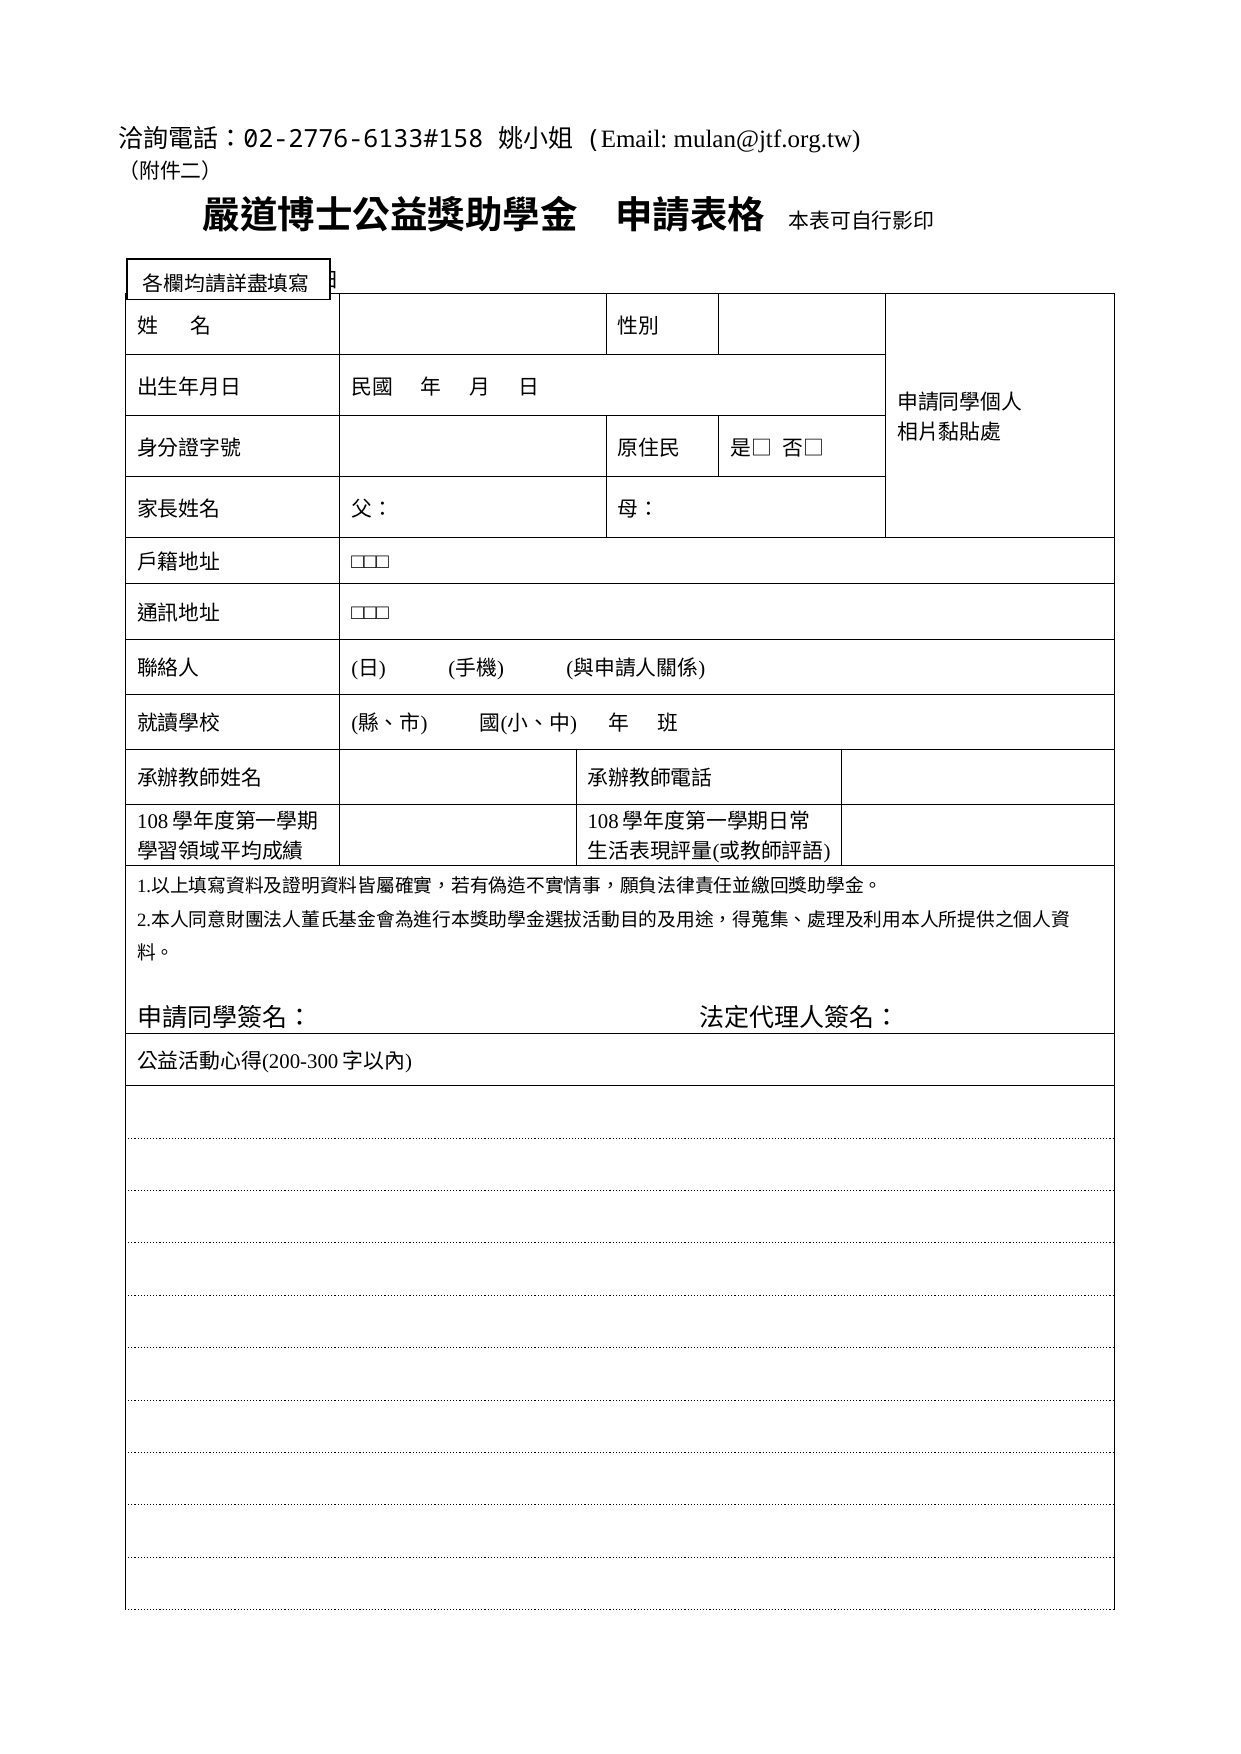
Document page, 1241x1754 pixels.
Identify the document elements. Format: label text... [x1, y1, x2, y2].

table_cell 母： [607, 477, 885, 537]
table_header 姓 名 [126, 294, 339, 354]
table_cell [126, 1086, 1114, 1137]
text 報名日期： 年 月 日 [118, 263, 126, 293]
table_cell [126, 1452, 1114, 1504]
table_cell [126, 1557, 1114, 1609]
table_cell 民國 年 月 日 [340, 355, 885, 415]
table_cell 父： [340, 477, 606, 537]
table_cell [340, 805, 576, 865]
table_cell (日) (手機) (與申請人關係) [340, 640, 1114, 693]
table_cell [126, 1347, 1114, 1399]
table_cell [842, 750, 1114, 803]
table_cell 家長姓名 [126, 477, 339, 537]
table_cell 108學年度第一學期學習領域平均成績 [126, 805, 339, 865]
table_header 性別 [607, 294, 718, 354]
table_cell □□□ [340, 584, 1114, 638]
table_cell 原住民 [607, 416, 718, 476]
table_cell 是□ 否□ [719, 416, 885, 476]
table_cell (縣、市) 國(小、中) 年 班 [340, 695, 1114, 748]
table_cell 戶籍地址 [126, 538, 339, 583]
table_cell [340, 750, 576, 803]
table_cell [842, 805, 1114, 865]
table_cell 身分證字號 [126, 416, 339, 476]
table_cell [126, 1295, 1114, 1347]
text （附件二） [118, 154, 1122, 184]
table_cell [126, 1504, 1114, 1557]
text 各欄均請詳盡填寫 [143, 267, 314, 291]
text 洽詢電話：02-2776-6133#158 姚小姐 (Email: mulan@jtf.org.tw) [118, 118, 1122, 154]
text 嚴道博士公益獎助學金 申請表格 本表可自行影印 [118, 184, 1122, 239]
table_cell 公益活動心得(200-300字以內) [126, 1034, 1114, 1085]
table_header [340, 294, 606, 354]
table_cell 出生年月日 [126, 355, 339, 415]
table_cell 承辦教師姓名 [126, 750, 339, 803]
table_cell 承辦教師電話 [577, 750, 841, 803]
table_cell 通訊地址 [126, 584, 339, 638]
table_header 申請同學個人 相片黏貼處 [886, 294, 1114, 537]
table_cell [126, 1400, 1114, 1452]
text 報名日期： 年 月 日 [331, 263, 1122, 293]
table_cell [126, 1138, 1114, 1190]
table_cell 108學年度第一學期日常生活表現評量(或教師評語) [577, 805, 841, 865]
table_cell [126, 1190, 1114, 1242]
table_cell [126, 1242, 1114, 1295]
table_header [719, 294, 885, 354]
table_cell [340, 416, 606, 476]
table_cell 1.以上填寫資料及證明資料皆屬確實，若有偽造不實情事，願負法律責任並繳回獎助學金。 2.本人同意財團法人董氏基金會為進行本獎助學金選拔活動目的及用途，得蒐集、處理及利用本人所提供之個人資料。 申請同學簽名： 法定代理人簽名： [126, 866, 1114, 1033]
table_cell 聯絡人 [126, 640, 339, 693]
table_cell 就讀學校 [126, 695, 339, 748]
table_cell □□□ [340, 538, 1114, 583]
